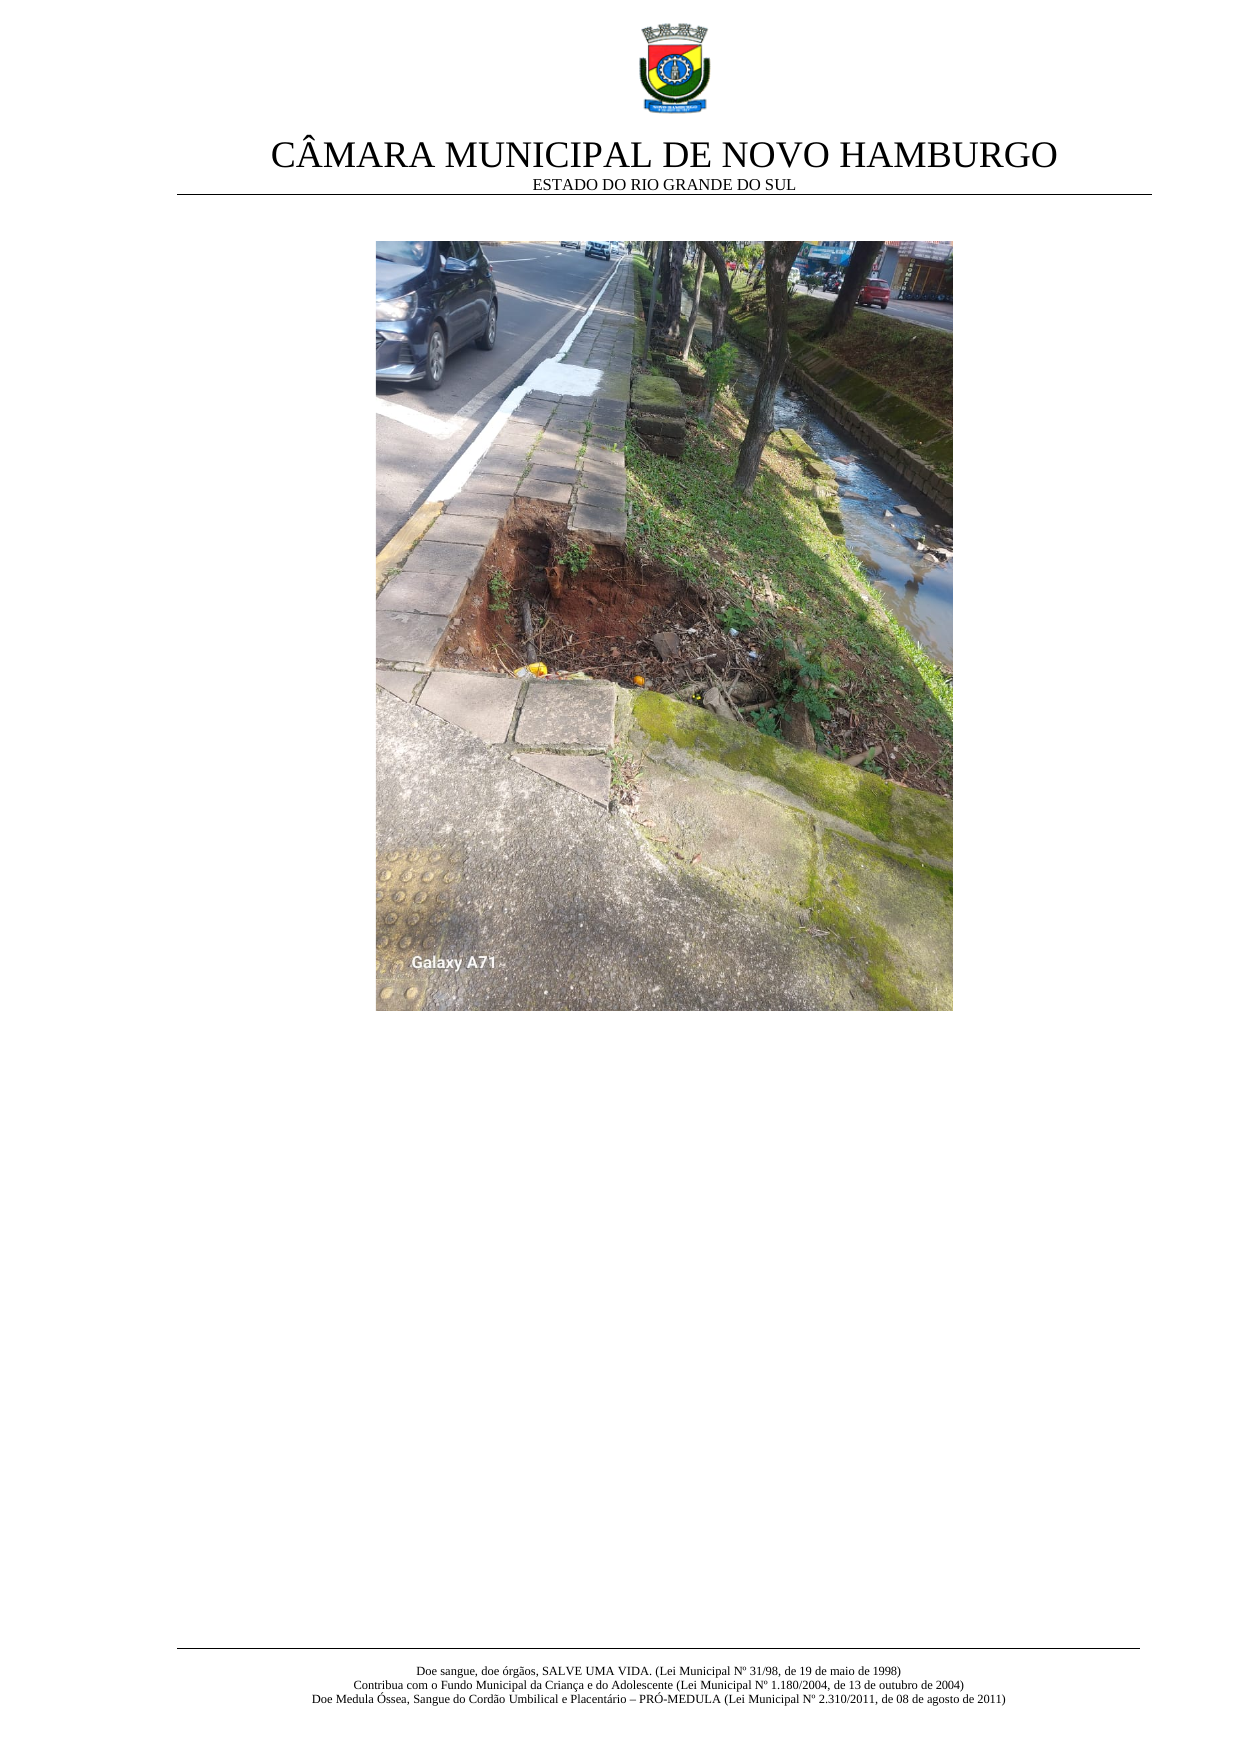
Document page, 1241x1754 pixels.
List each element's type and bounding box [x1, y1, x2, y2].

picture [633, 16, 714, 118]
picture [375, 241, 953, 1011]
